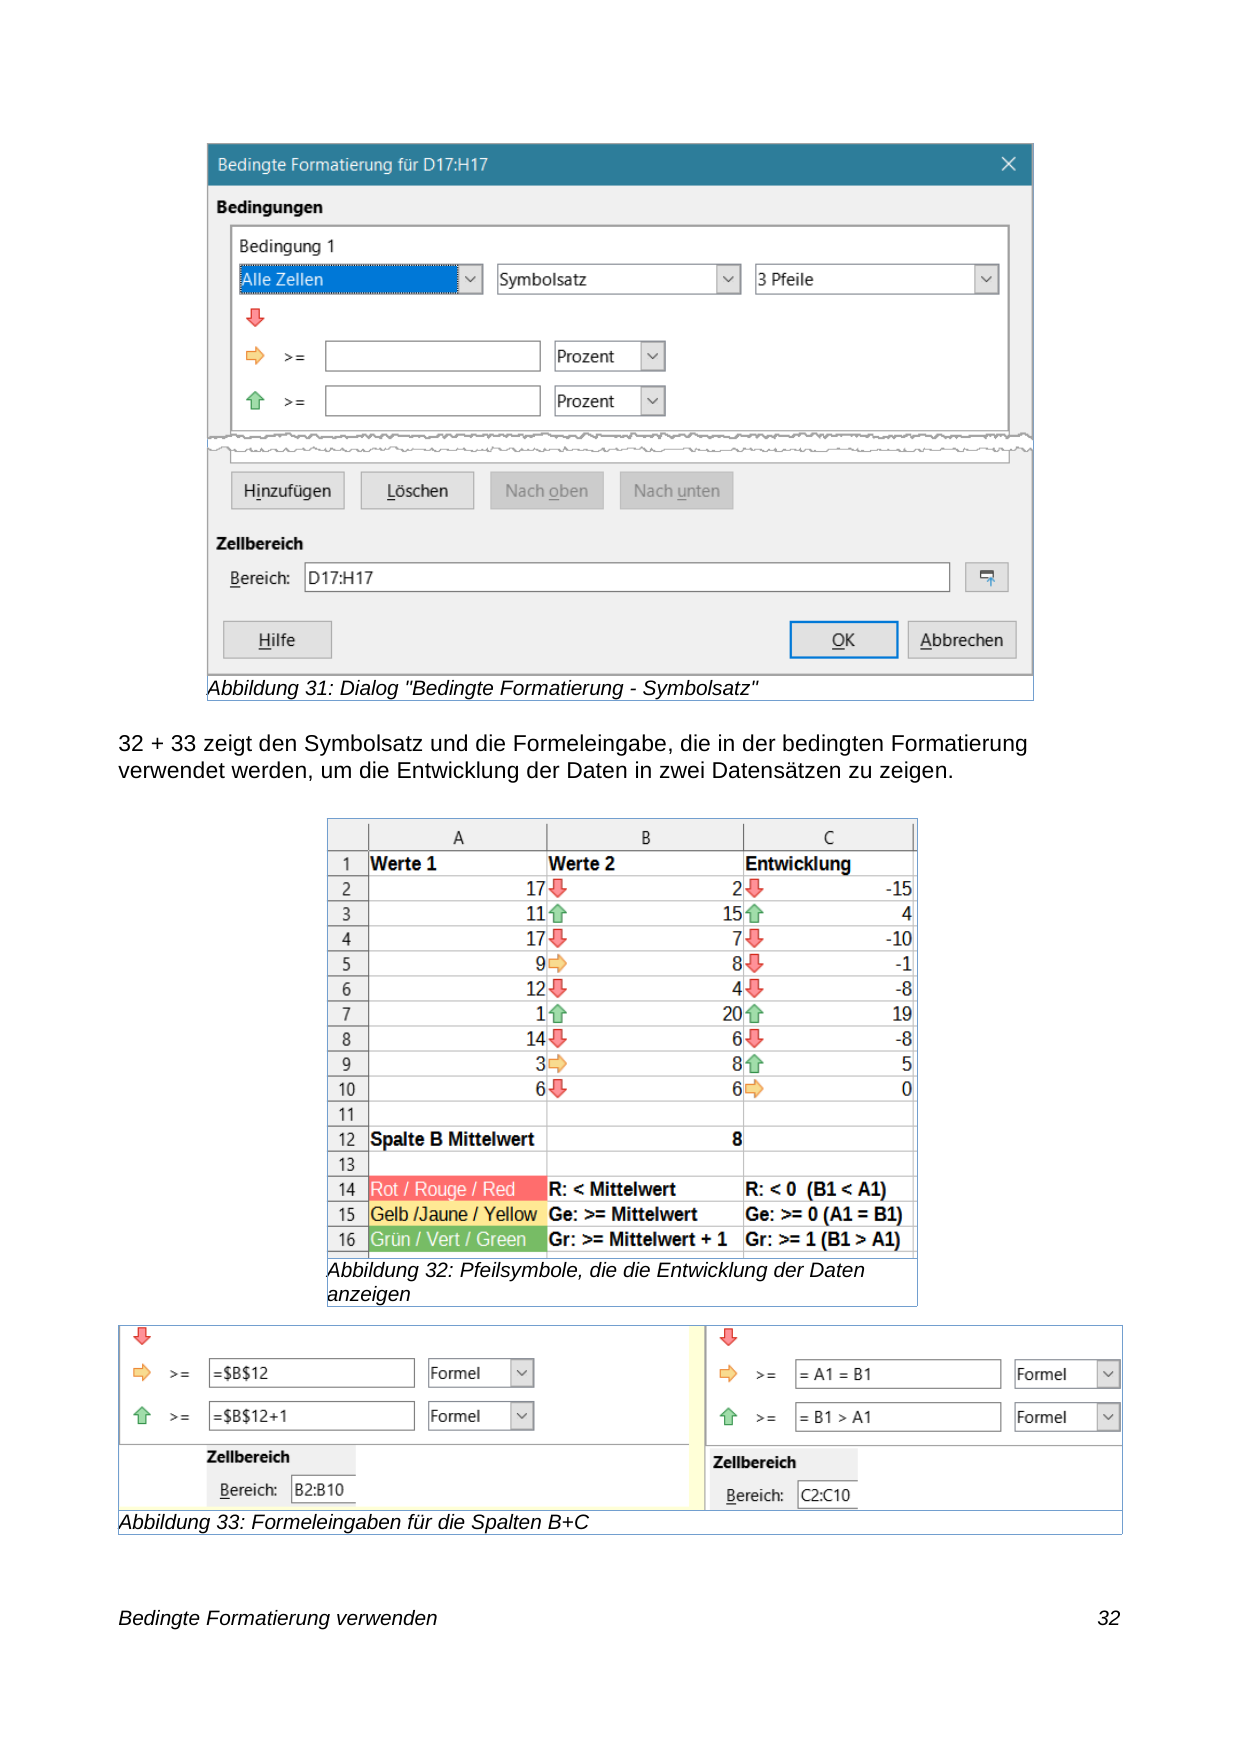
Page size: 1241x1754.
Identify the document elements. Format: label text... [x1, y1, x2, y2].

text Abbildung 32 + 33 zeigt den Symbolsatz und die Formeleingabe, die in der bedingten Formatierung verwendet werden, um die Entwicklung der Daten in zwei Datensätzen zu zeigen. [118, 118, 1122, 783]
text Abbildung 32: Pfeilsymbole, die die Entwicklung der Daten anzeigen [328, 1259, 917, 1306]
picture [206, 143, 1034, 676]
text Abbildung 31: Dialog "Bedingte Formatierung - Symbolsatz" [208, 676, 1033, 699]
text Abbildung 33: Formeleingaben für die Spalten B+C [119, 1511, 1122, 1534]
picture [119, 1326, 1122, 1510]
picture [328, 819, 917, 1258]
